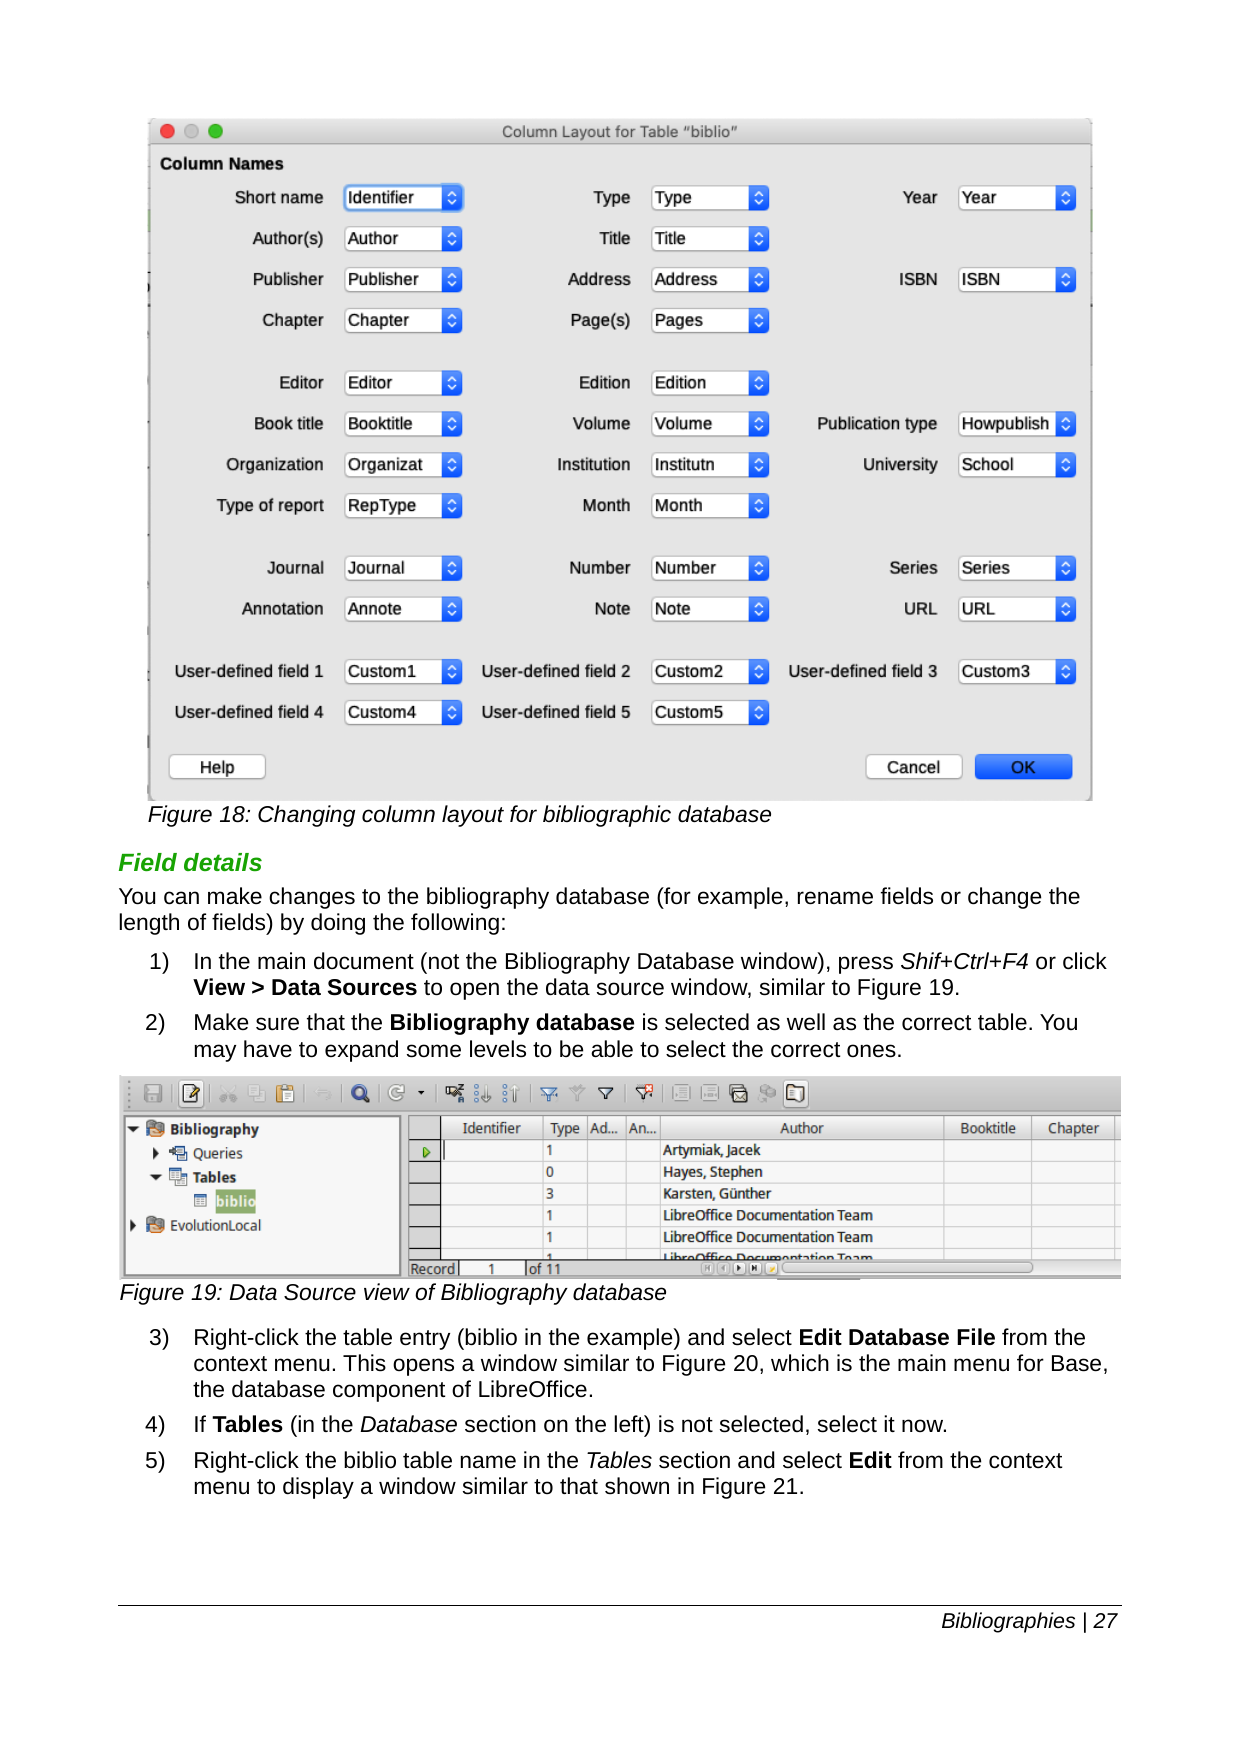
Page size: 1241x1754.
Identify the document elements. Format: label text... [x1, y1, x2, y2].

list Right-click the biblio table name in the Tables section and select Edit from the context menu to display a window similar to that shown in Figure 21. [165, 1447, 1122, 1499]
text Figure 19: Data Source view of Bibliography database [119, 1280, 1121, 1306]
list In the main document (not the Bibliography Database window), press Shif+Ctrl+F4 or click View > Data Sources to open the data source window, similar to Figure 19. [169, 948, 1122, 1001]
list Right-click the table entry (biblio in the example) and select Edit Database File from the context menu. This opens a window similar to Figure 20, which is the main menu for Base, the database component of LibreOffice. [169, 1323, 1122, 1403]
list You can make changes to the bibliography database (for example, rename fields or change the length of fields) by doing the following: [118, 883, 1122, 935]
list Make sure that the Bibliography database is selected as well as the correct table. You may have to expand some levels to be able to select the correct ones. [165, 1009, 1122, 1062]
picture [119, 1075, 1121, 1280]
picture [147, 118, 1093, 801]
text Figure 18: Changing column layout for bibliographic database [148, 801, 1093, 827]
subtitle Field details [118, 848, 1122, 877]
list If Tables (in the Database section on the left) is not selected, select it now. [165, 1411, 1122, 1438]
